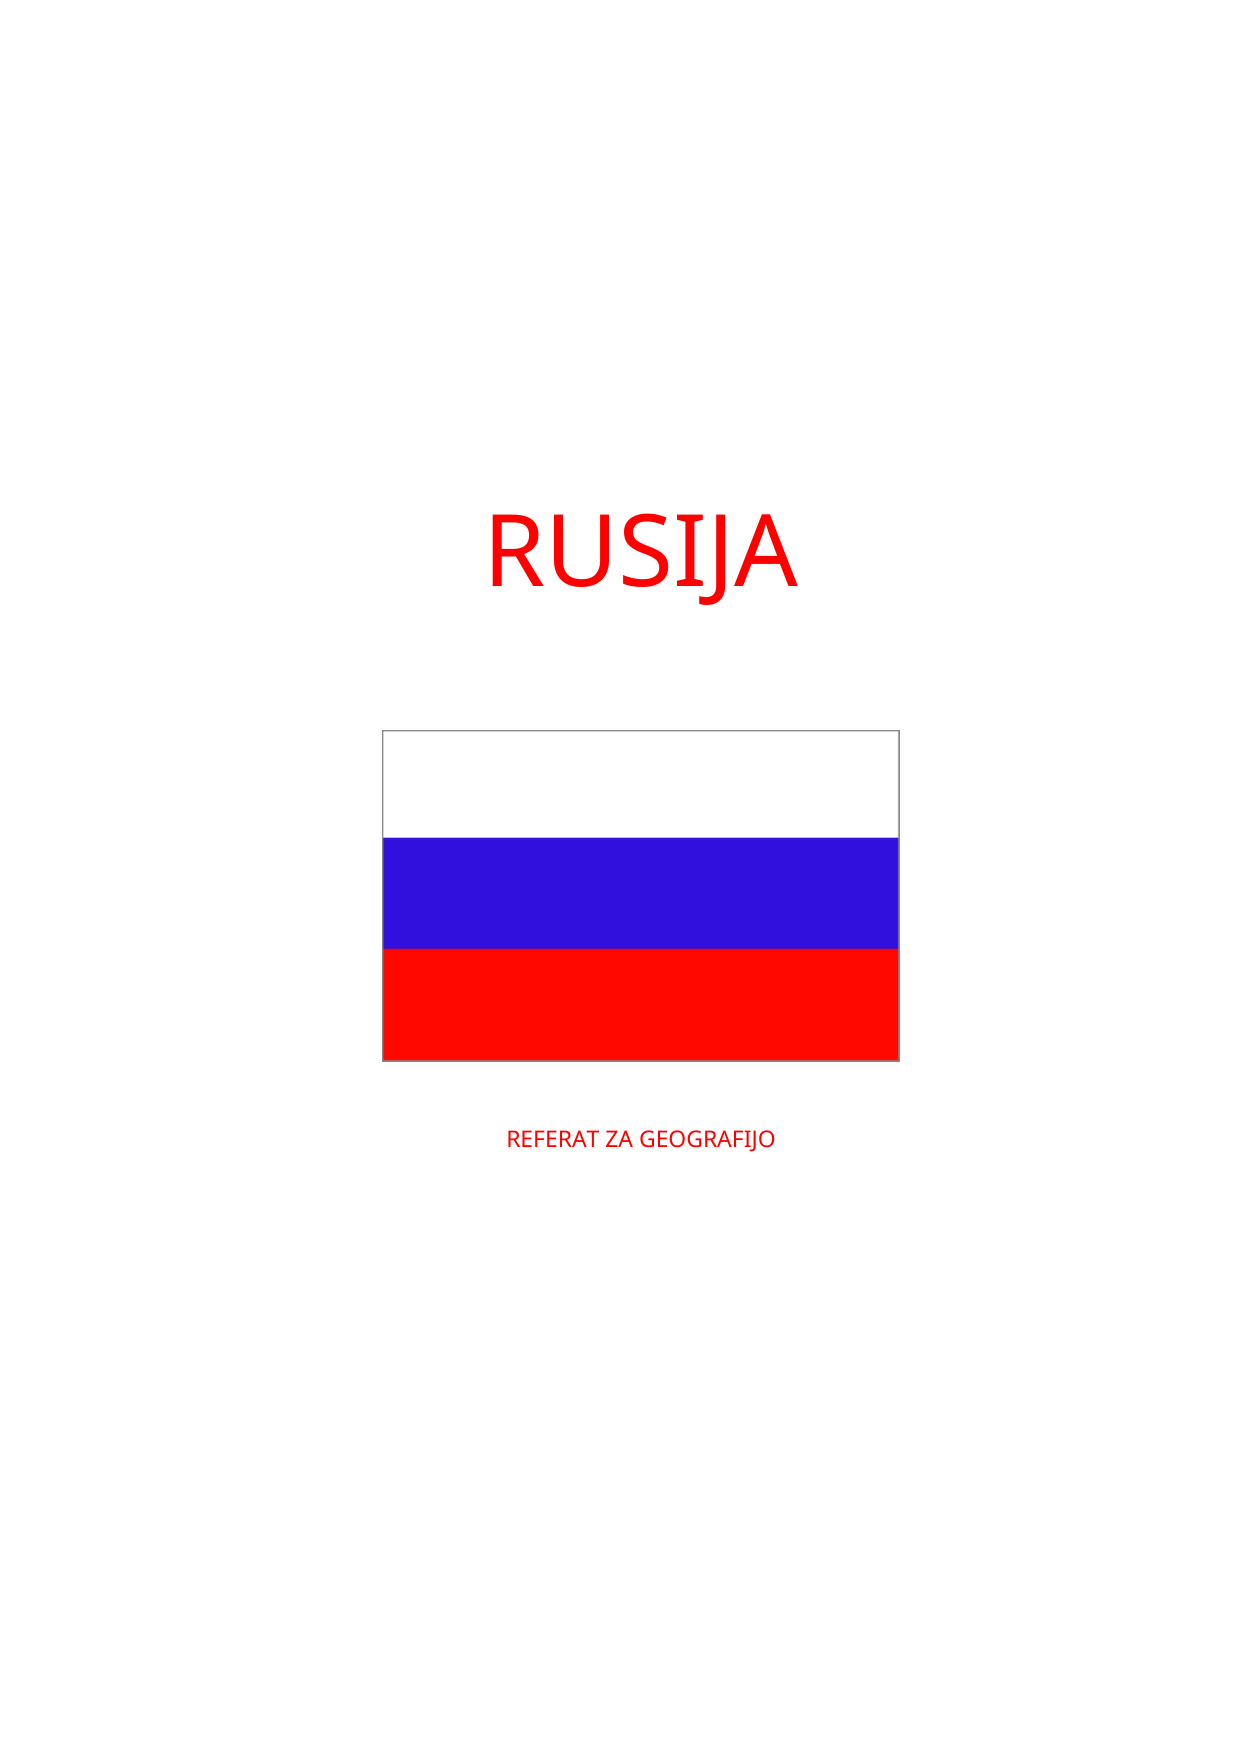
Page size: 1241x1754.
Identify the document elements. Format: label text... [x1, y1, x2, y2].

subtitle RUSIJA [148, 479, 1093, 616]
picture [382, 730, 900, 1062]
text REFERAT ZA GEOGRAFIJO [148, 1123, 1093, 1155]
